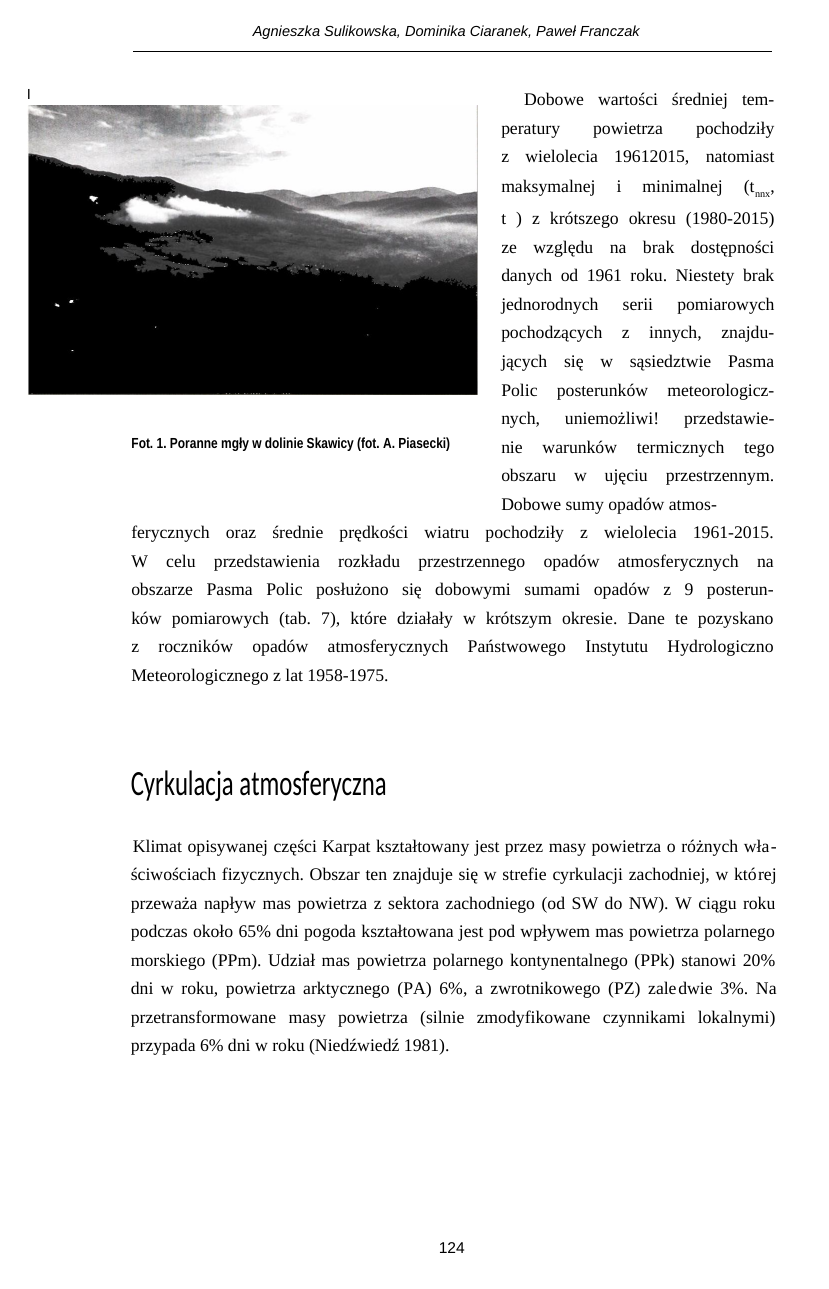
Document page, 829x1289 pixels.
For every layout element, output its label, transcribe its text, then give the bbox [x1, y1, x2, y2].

text Cyrkulacja atmosferyczna [53, 761, 777, 804]
text Fot. 1. Poranne mgły w dolinie Skawicy (fot. A. Piasecki) [131, 435, 450, 452]
text Agnieszka Sulikowska, Dominika Ciaranek, Paweł Franczak [253, 23, 653, 40]
text ferycznych oraz średnie prędkości wiatru pochodziły z wielolecia 1961-2015. W celu przedstawienia rozkładu przestrzennego opadów atmosferycznych na obszarze Pasma Polic posłużono się dobowymi sumami opadów z 9 posterun- ków pomiarowych (tab. 7), które działały w krótszym okresie. Dane te pozyskano z roczników opadów atmosferycznych Państwowego Instytutu Hydrologiczno Meteorologicznego z lat 1958-1975. [131, 522, 774, 685]
text 124 [438, 1239, 471, 1257]
text Klimat opisywanej części Karpat kształtowany jest przez masy powietrza o różnych wła­ściwościach fizycznych. Obszar ten znajduje się w strefie cyrkulacji zachodniej, w któ­rej przeważa napływ mas powietrza z sektora zachodniego (od SW do NW). W ciągu roku podczas około 65% dni pogoda kształtowana jest pod wpływem mas powietrza polarnego morskiego (PPm). Udział mas powietrza polarnego kontynentalnego (PPk) stanowi 20% dni w roku, powietrza arktycznego (PA) 6%, a zwrotnikowego (PZ) zale­dwie 3%. Na przetransformowane masy powietrza (silnie zmodyfikowane czynnikami lokalnymi) przypada 6% dni w roku (Niedźwiedź 1981). [131, 835, 777, 1056]
picture [27, 105, 478, 395]
text I [27, 85, 35, 102]
text Dobowe wartości średniej tem- peratury powietrza pochodziły z wielolecia 19612015, natomiast maksymalnej i minimalnej (tnnx, t ) z krótszego okresu (1980-2015) ze względu na brak dostępności danych od 1961 roku. Niestety brak jednorodnych serii pomiarowych pochodzących z innych, znajdu- jących się w sąsiedztwie Pasma Polic posterunków meteorologicz- nych, uniemożliwi! przedstawie- nie warunków termicznych tego obszaru w ujęciu przestrzennym. Dobowe sumy opadów atmos- [501, 89, 774, 514]
